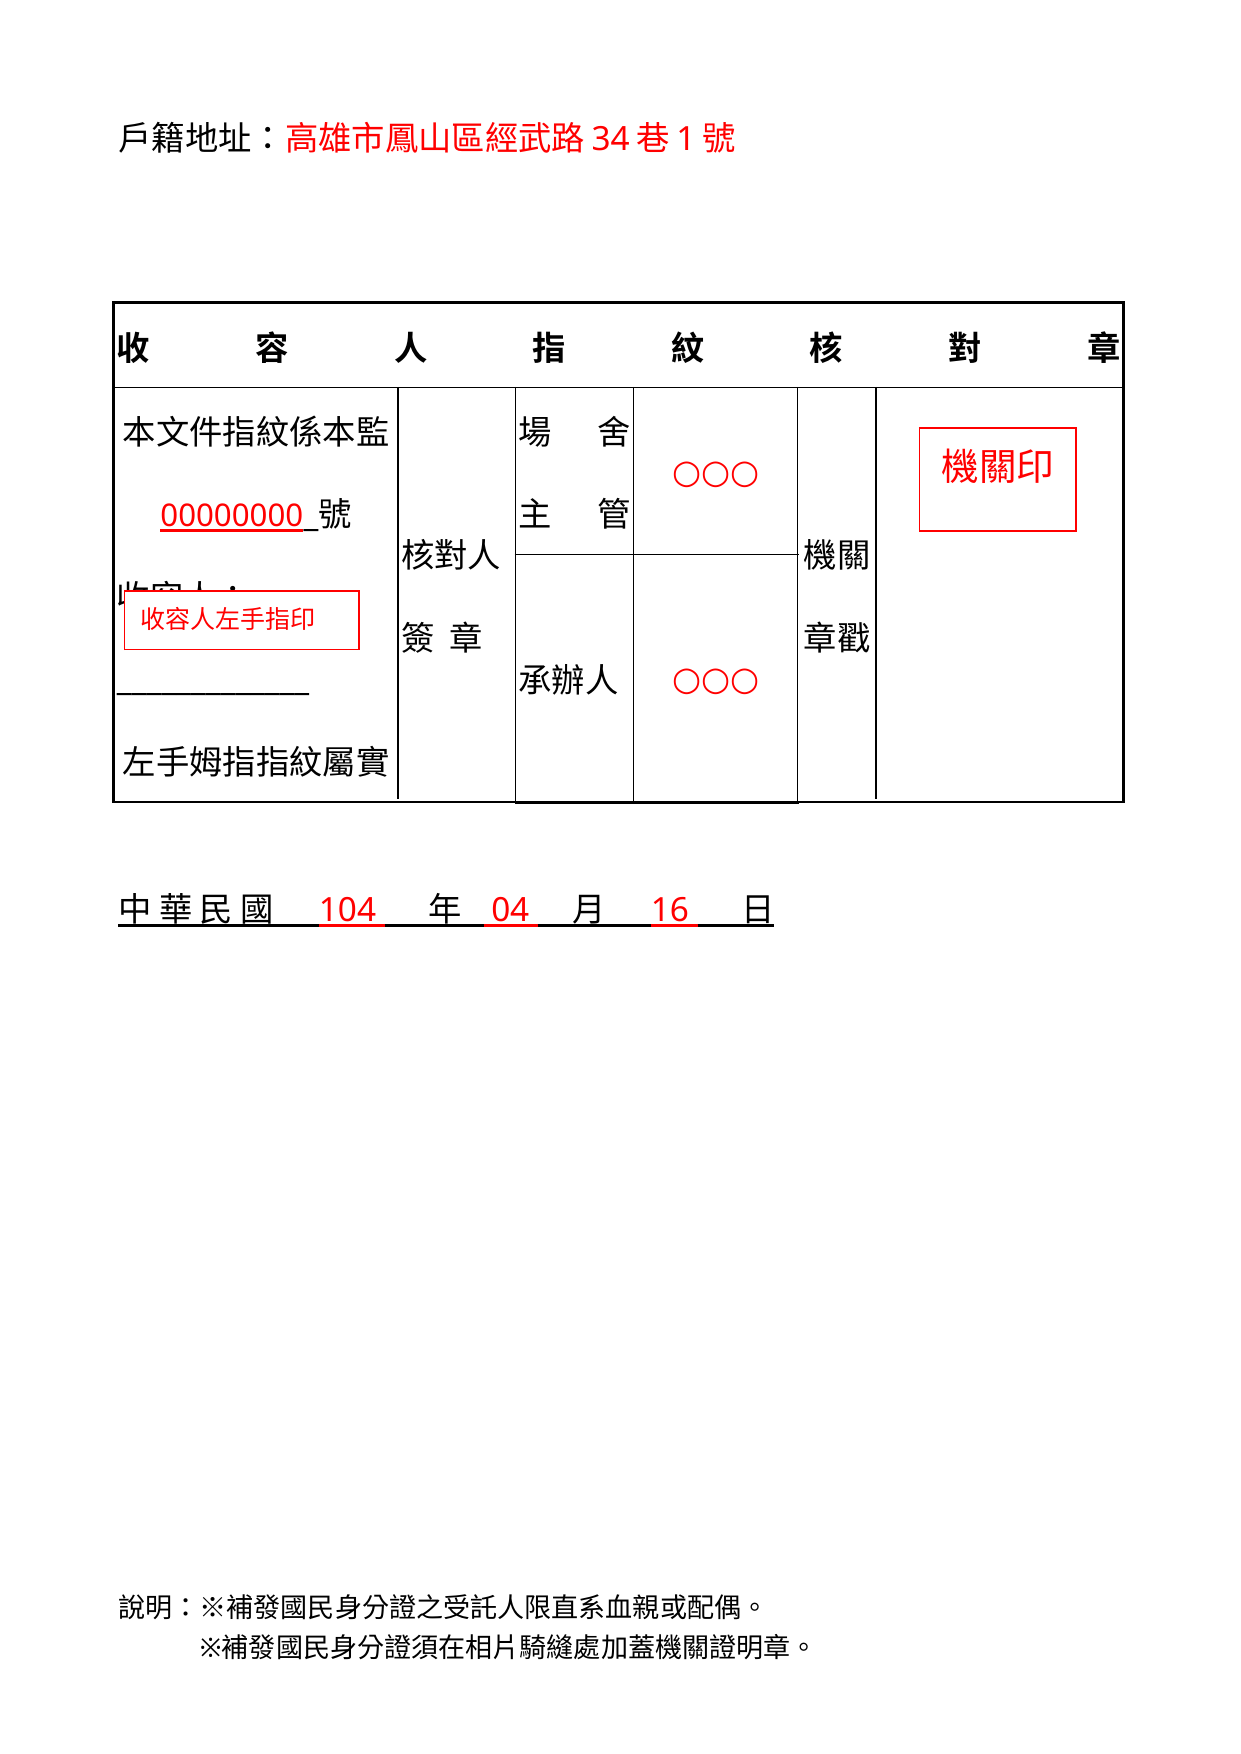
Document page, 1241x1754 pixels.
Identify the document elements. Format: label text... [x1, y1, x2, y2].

text 中 華 民 國 104 年 04 月 16 日 [118, 866, 1122, 948]
table_cell 機關 章戳 [798, 388, 876, 801]
table_cell ○○○ [634, 555, 797, 801]
table_cell 承辦人 [516, 555, 633, 801]
table_cell 本文件指紋係本監­­­­­­­­­­­­­­­­­­ 00000000_號 收容人： _____________ 左手姆指指紋屬實 [115, 388, 398, 801]
table_header 收容人指紋核對章 [115, 304, 1122, 387]
table_cell [876, 388, 1122, 801]
table_cell 核對人 簽 章 [398, 388, 515, 801]
table_cell 場舍 主管 [516, 388, 633, 553]
table_cell ○○○ [634, 388, 797, 553]
text 戶籍地址：高雄市鳳山區經武路34巷1號 [118, 95, 1122, 177]
